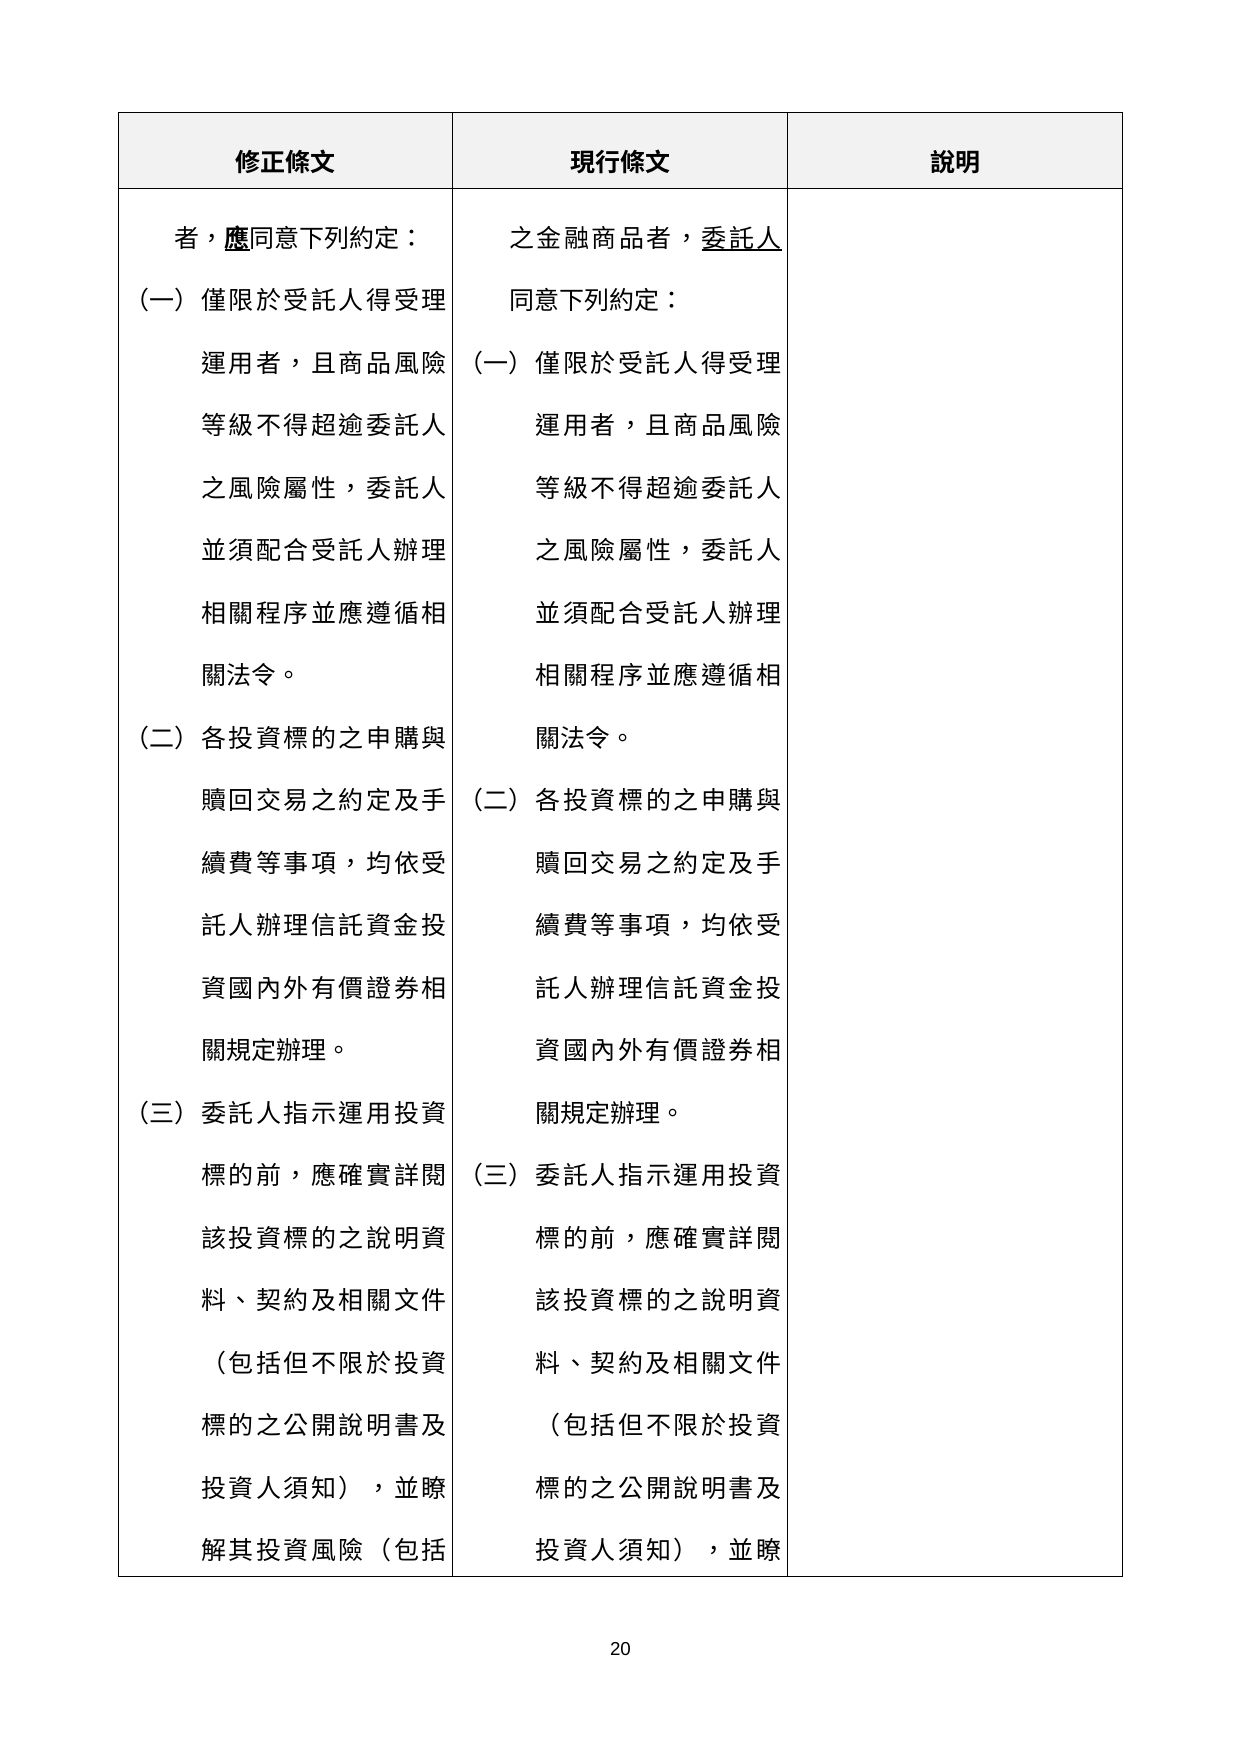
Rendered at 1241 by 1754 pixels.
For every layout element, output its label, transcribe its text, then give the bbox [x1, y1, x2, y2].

table_header 修正條文 [119, 113, 452, 188]
table_cell 之金融商品者，委託人同意下列約定： （一） 僅限於受託人得受理運用者，且商品風險等級不得超逾委託人之風險屬性，委託人並須配合受託人辦理相關程序並應遵循相關法令。 （二） 各投資標的之申購與贖回交易之約定及手續費等事項，均依受託人辦理信託資金投資國內外有價證券相關規定辦理。 （三） 委託人指示運用投資標的前，應確實詳閱該投資標的之說明資料、契約及相關文件（包括但不限於投資標的之公開說明書及投資人須知），並瞭 [453, 189, 787, 1576]
table_cell 者，應同意下列約定： （一） 僅限於受託人得受理運用者，且商品風險等級不得超逾委託人之風險屬性，委託人並須配合受託人辦理相關程序並應遵循相關法令。 （二） 各投資標的之申購與贖回交易之約定及手續費等事項，均依受託人辦理信託資金投資國內外有價證券相關規定辦理。 （三） 委託人指示運用投資標的前，應確實詳閱該投資標的之說明資料、契約及相關文件（包括但不限於投資標的之公開說明書及投資人須知），並瞭解其投資風險（包括 [119, 189, 452, 1576]
table_header 現行條文 [453, 113, 787, 188]
table_cell [788, 189, 1122, 1576]
table_header 說明 [788, 113, 1122, 188]
